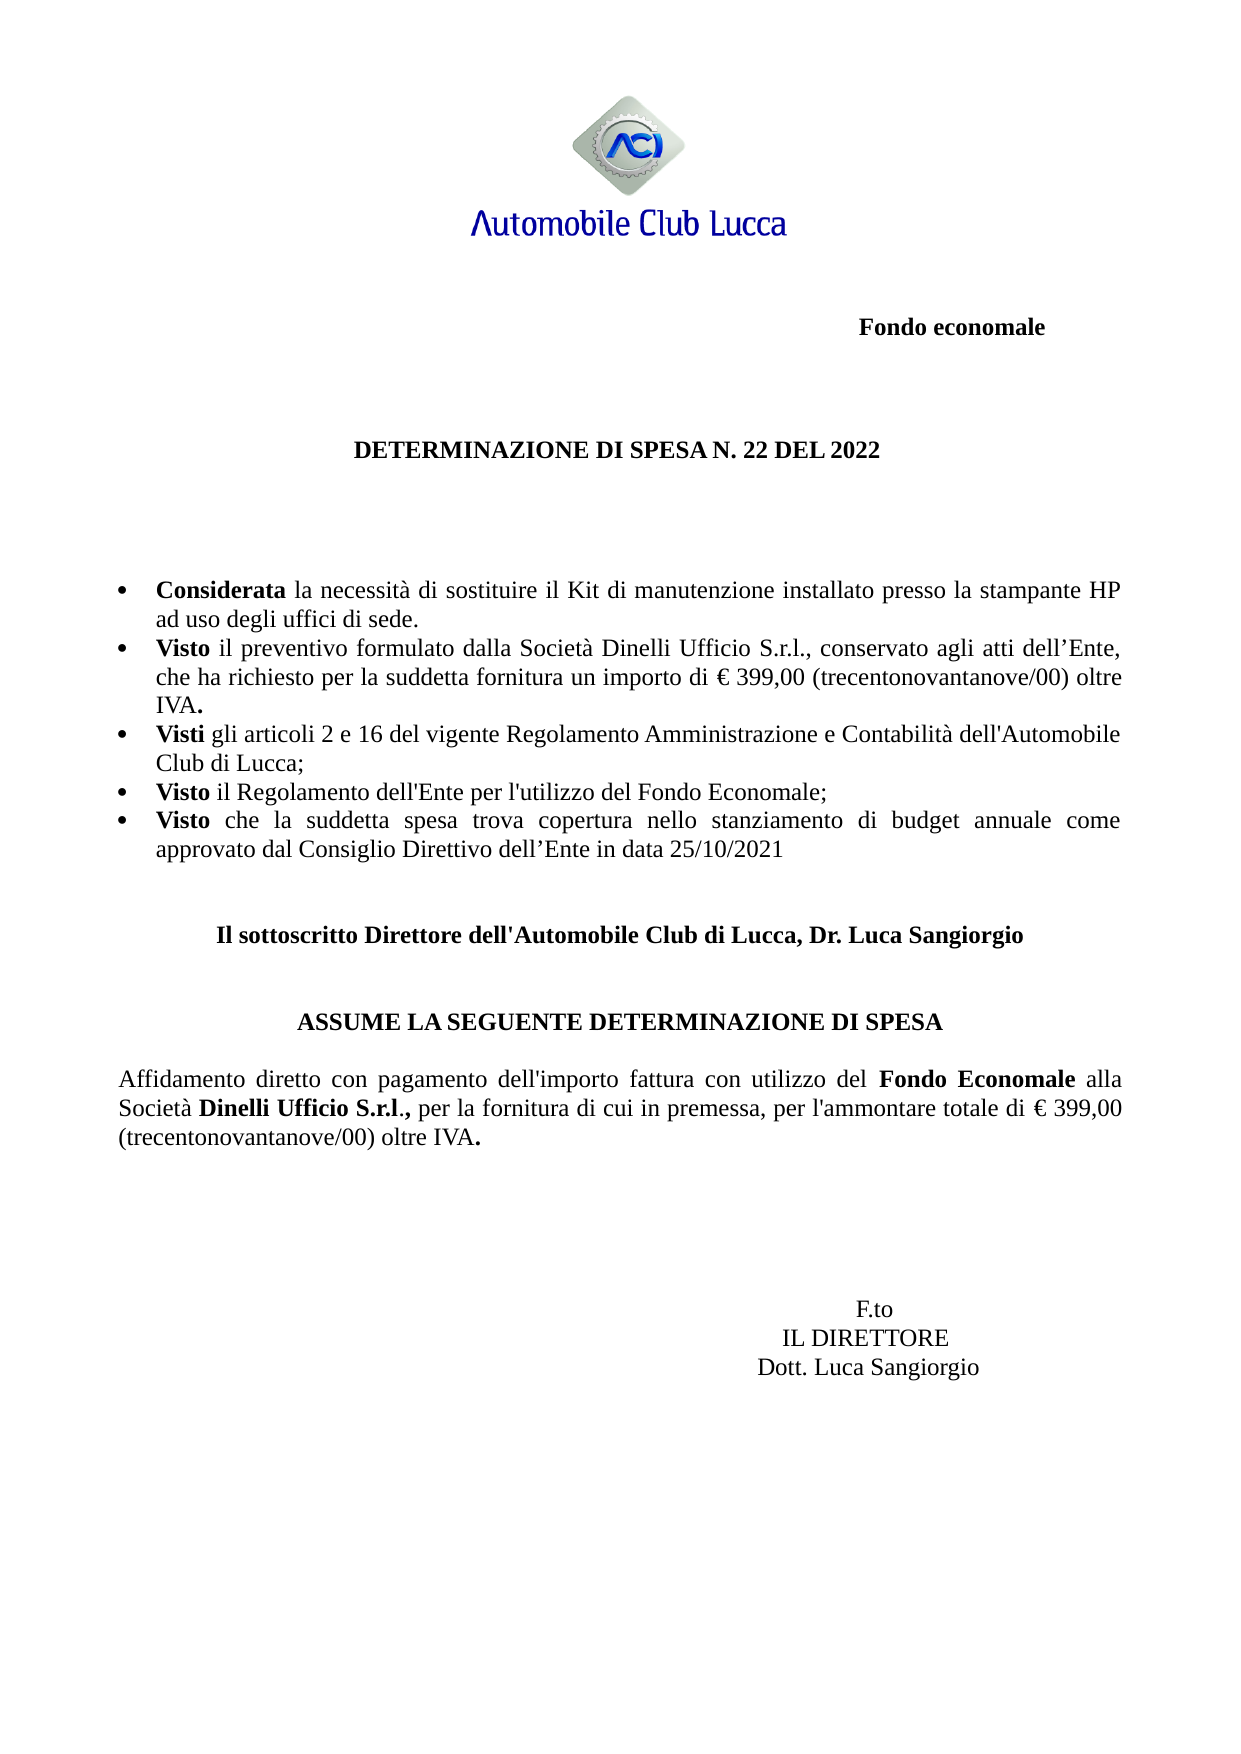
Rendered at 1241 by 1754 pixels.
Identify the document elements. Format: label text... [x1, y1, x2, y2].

text IL DIRETTORE [118, 1323, 1122, 1352]
text DETERMINAZIONE DI SPESA N. 22 DEL 2022 [118, 436, 1122, 464]
list Considerata la necessità di sostituire il Kit di manutenzione installato presso la stampante HP ad uso degli uffici di sede. [118, 576, 1122, 633]
text Fondo economale [118, 312, 1122, 341]
subtitle ASSUME LA SEGUENTE DETERMINAZIONE DI SPESA [118, 1007, 1122, 1036]
text Affidamento diretto con pagamento dell'importo fattura con utilizzo del Fondo Economale alla Società Dinelli Ufficio S.r.l., per la fornitura di cui in premessa, per l'ammontare totale di € 399,00 (trecentonovantanove/00) oltre IVA. [118, 1064, 1122, 1151]
list Visto che la suddetta spesa trova copertura nello stanziamento di budget annuale come approvato dal Consiglio Direttivo dell’Ente in data 25/10/2021 [118, 806, 1122, 863]
text Dott. Luca Sangiorgio [118, 1352, 1122, 1381]
list Visto il Regolamento dell'Ente per l'utilizzo del Fondo Economale; [118, 777, 1122, 806]
text Il sottoscritto Direttore dell'Automobile Club di Lucca, Dr. Luca Sangiorgio [118, 921, 1122, 949]
list Visti gli articoli 2 e 16 del vigente Regolamento Amministrazione e Contabilità dell'Automobile Club di Lucca; [118, 719, 1122, 777]
text F.to [118, 1294, 1122, 1323]
list Visto il preventivo formulato dalla Società Dinelli Ufficio S.r.l., conservato agli atti dell’Ente, che ha richiesto per la suddetta fornitura un importo di € 399,00 (trecentonovantanove/00) oltre IVA. [118, 633, 1122, 719]
